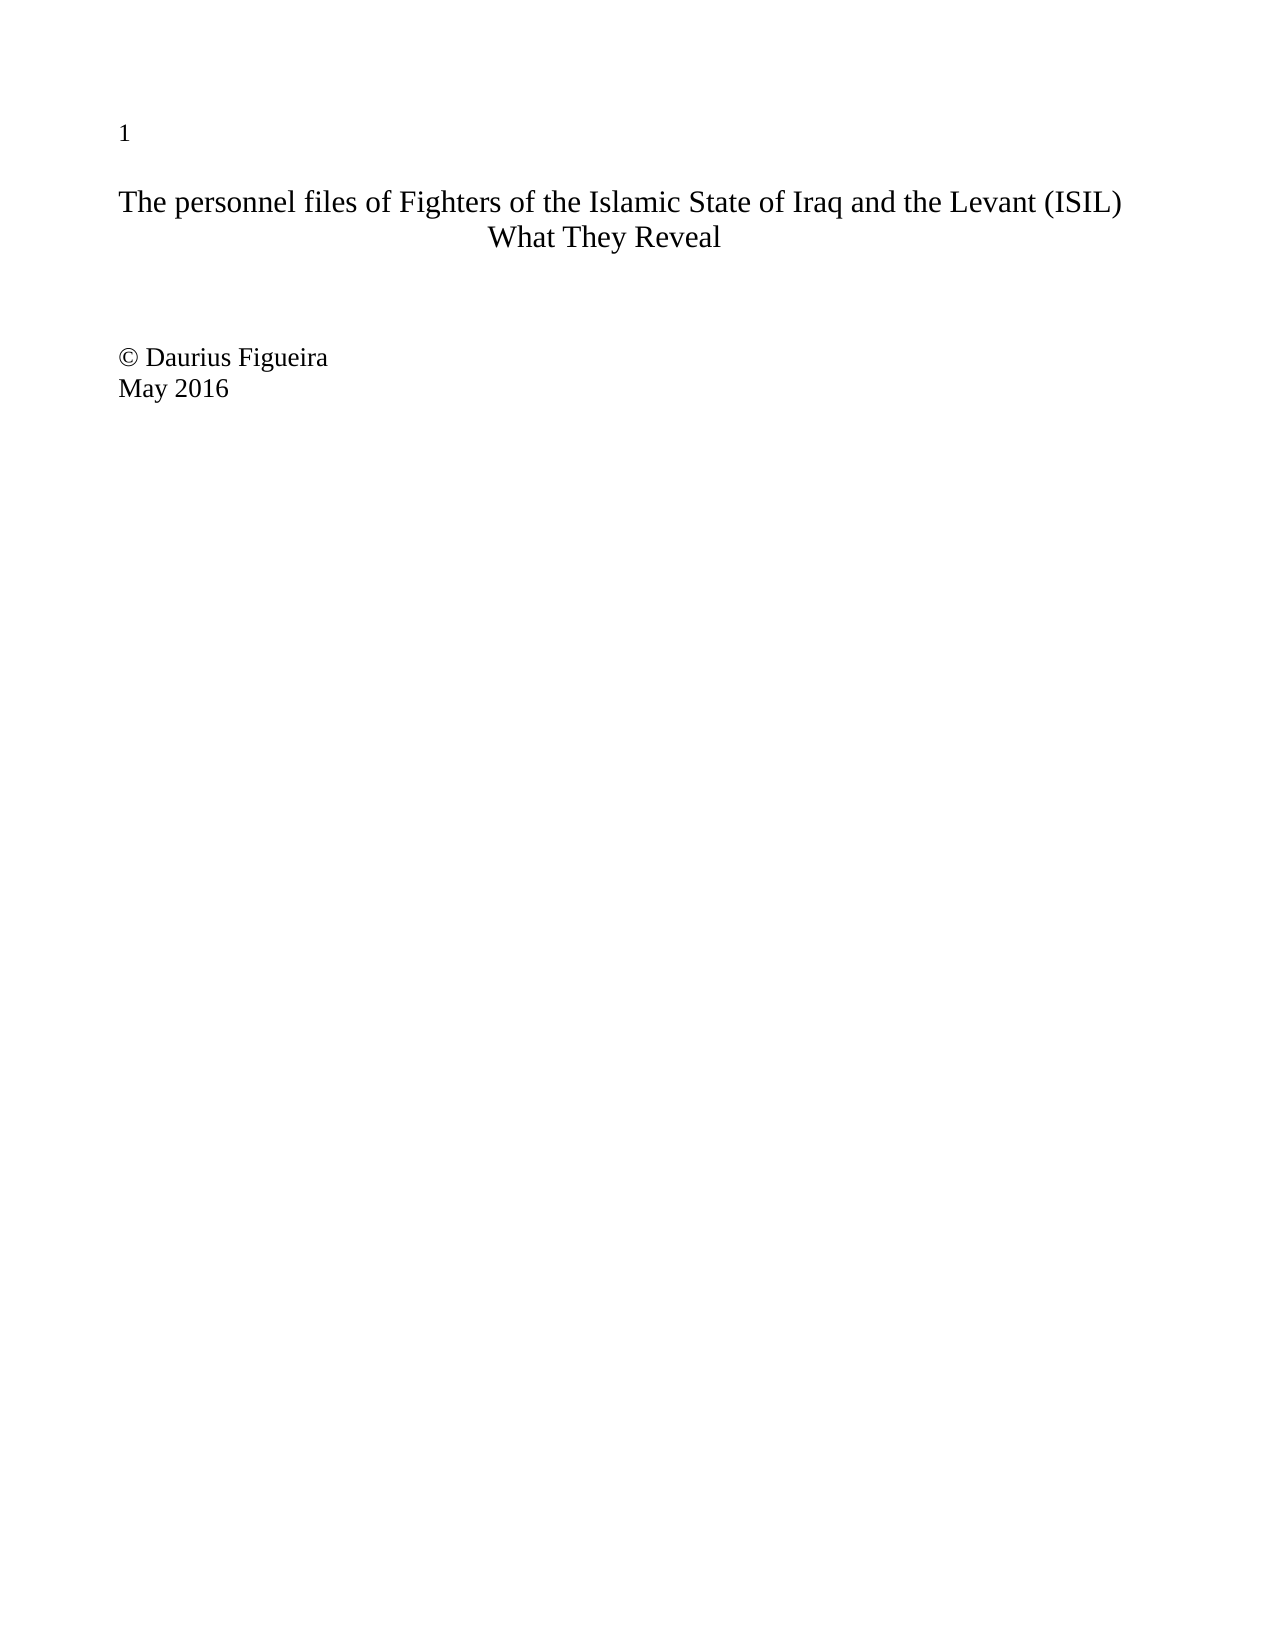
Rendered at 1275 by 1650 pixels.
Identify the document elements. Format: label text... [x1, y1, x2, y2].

text © Daurius Figueira [118, 341, 1157, 372]
text The personnel files of Fighters of the Islamic State of Iraq and the Levant (ISIL) [118, 183, 1157, 219]
text 1 [118, 118, 1157, 147]
text What They Reveal [118, 219, 1157, 255]
text May 2016 [118, 372, 1157, 403]
